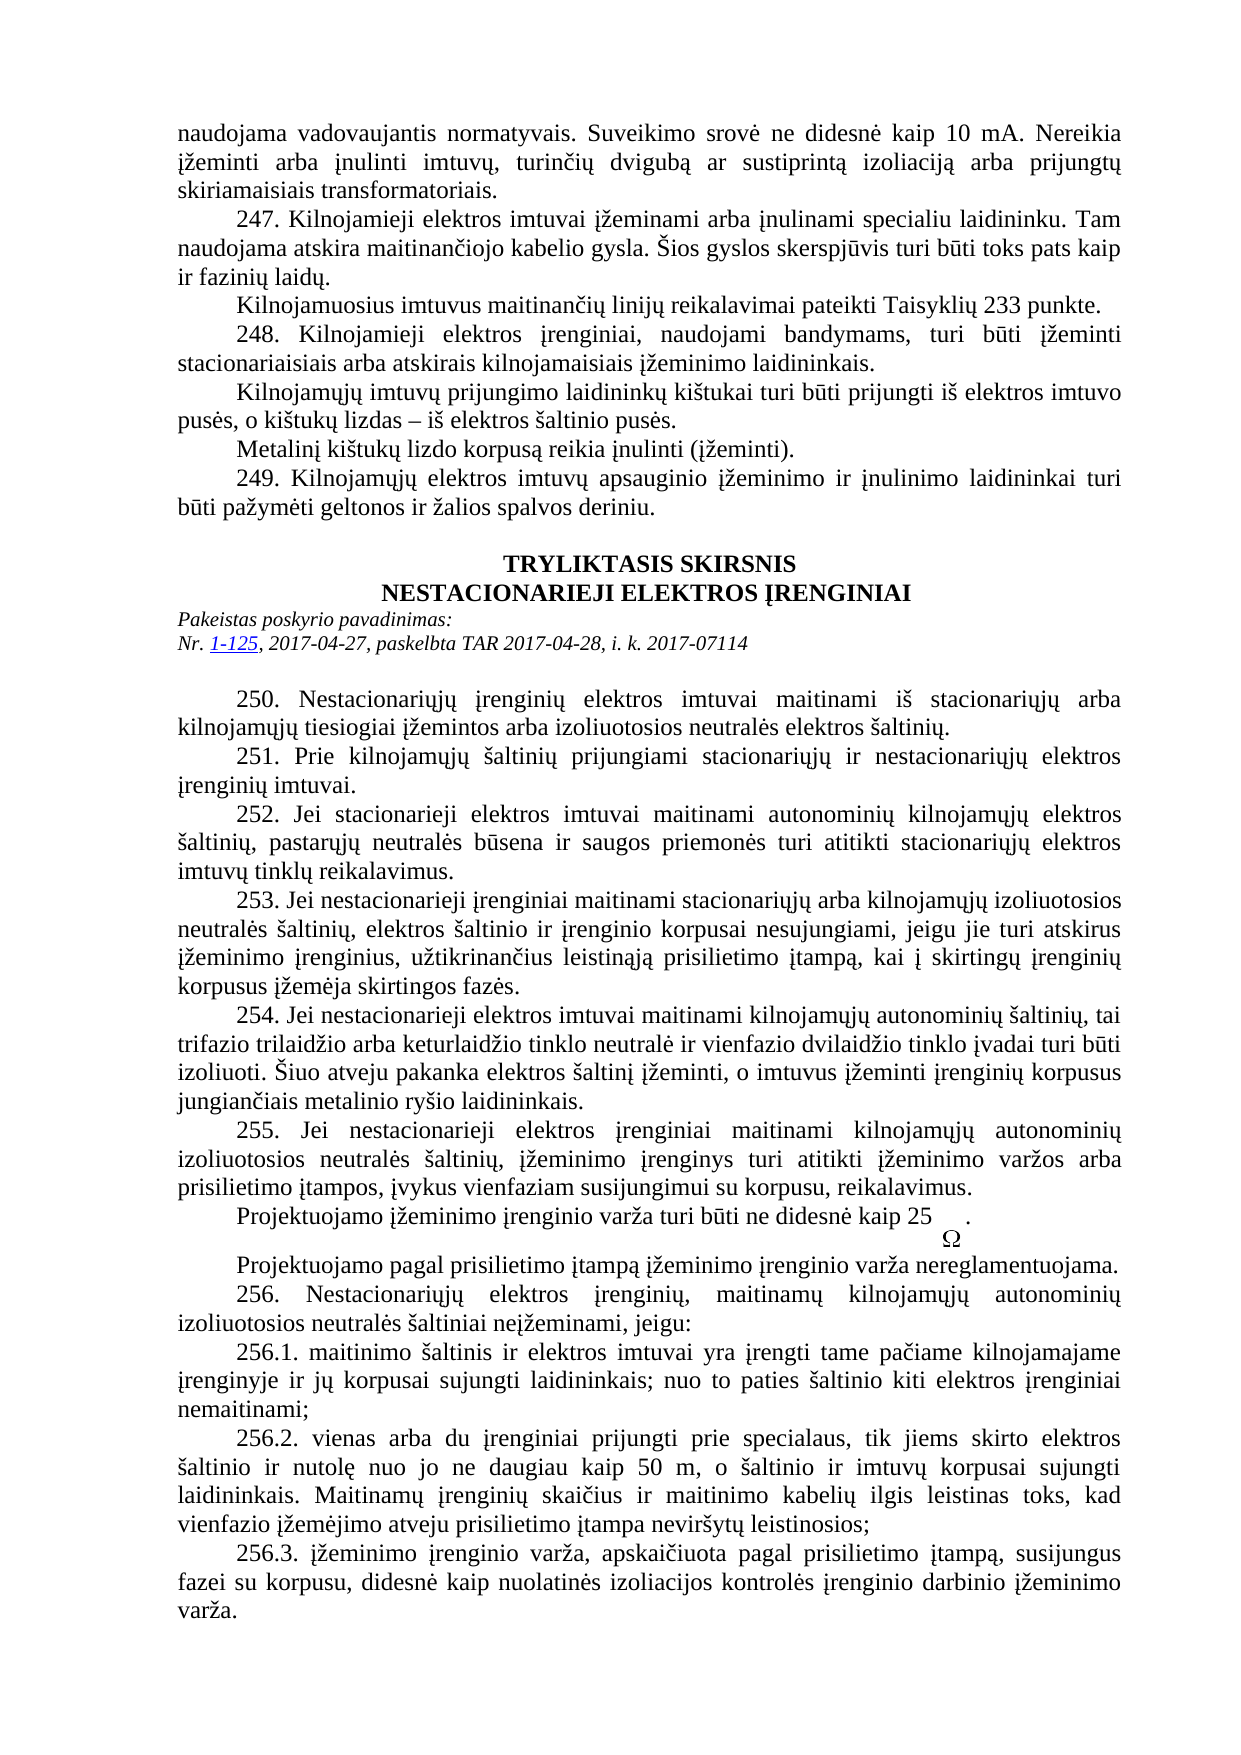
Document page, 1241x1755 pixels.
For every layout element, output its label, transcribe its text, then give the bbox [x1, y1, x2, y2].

text 248. Kilnojamieji elektros įrenginiai, naudojami bandymams, turi būti įžeminti stacionariaisiais arba atskirais kilnojamaisiais įžeminimo laidininkais. [177, 319, 1122, 377]
text Projektuojamo įžeminimo įrenginio varža turi būti ne didesnė kaip 25 . [177, 1201, 1122, 1251]
text Projektuojamo pagal prisilietimo įtampą įžeminimo įrenginio varža nereglamentuojama. [177, 1251, 1122, 1279]
text 249. Kilnojamųjų elektros imtuvų apsauginio įžeminimo ir įnulinimo laidininkai turi būti pažymėti geltonos ir žalios spalvos deriniu. [177, 463, 1122, 521]
text 256.2. vienas arba du įrenginiai prijungti prie specialaus, tik jiems skirto elektros šaltinio ir nutolę nuo jo ne daugiau kaip 50 m, o šaltinio ir imtuvų korpusai sujungti laidininkais. Maitinamų įrenginių skaičius ir maitinimo kabelių ilgis leistinas toks, kad vienfazio įžemėjimo atveju prisilietimo įtampa neviršytų leistinosios; [177, 1423, 1122, 1538]
text Kilnojamųjų imtuvų prijungimo laidininkų kištukai turi būti prijungti iš elektros imtuvo pusės, o kištukų lizdas – iš elektros šaltinio pusės. [177, 377, 1122, 434]
text Metalinį kištukų lizdo korpusą reikia įnulinti (įžeminti). [177, 434, 1122, 463]
text Pakeistas poskyrio pavadinimas: [177, 607, 1122, 631]
text TRYLIKTASIS SKIRSNIS [177, 549, 1122, 578]
text Kilnojamuosius imtuvus maitinančių linijų reikalavimai pateikti Taisyklių 233 punkte. [177, 291, 1122, 319]
text 254. Jei nestacionarieji elektros imtuvai maitinami kilnojamųjų autonominių šaltinių, tai trifazio trilaidžio arba keturlaidžio tinklo neutralė ir vienfazio dvilaidžio tinklo įvadai turi būti izoliuoti. Šiuo atveju pakanka elektros šaltinį įžeminti, o imtuvus įžeminti įrenginių korpusus jungiančiais metalinio ryšio laidininkais. [177, 1000, 1122, 1115]
text 252. Jei stacionarieji elektros imtuvai maitinami autonominių kilnojamųjų elektros šaltinių, pastarųjų neutralės būsena ir saugos priemonės turi atitikti stacionariųjų elektros imtuvų tinklų reikalavimus. [177, 799, 1122, 885]
text NESTACIONARIEJI ELEKTROS ĮRENGINIAI [177, 578, 1122, 607]
text 256. Nestacionariųjų elektros įrenginių, maitinamų kilnojamųjų autonominių izoliuotosios neutralės šaltiniai neįžeminami, jeigu: [177, 1279, 1122, 1337]
text 247. Kilnojamieji elektros imtuvai įžeminami arba įnulinami specialiu laidininku. Tam naudojama atskira maitinančiojo kabelio gysla. Šios gyslos skerspjūvis turi būti toks pats kaip ir fazinių laidų. [177, 204, 1122, 291]
text 250. Nestacionariųjų įrenginių elektros imtuvai maitinami iš stacionariųjų arba kilnojamųjų tiesiogiai įžemintos arba izoliuotosios neutralės elektros šaltinių. [177, 684, 1122, 741]
text Nr. 1-125, 2017-04-27, paskelbta TAR 2017-04-28, i. k. 2017-07114 [177, 631, 1122, 655]
text naudojama vadovaujantis normatyvais. Suveikimo srovė ne didesnė kaip 10 mA. Nereikia įžeminti arba įnulinti imtuvų, turinčių dvigubą ar sustiprintą izoliaciją arba prijungtų skiriamaisiais transformatoriais. [177, 118, 1122, 204]
text 255. Jei nestacionarieji elektros įrenginiai maitinami kilnojamųjų autonominių izoliuotosios neutralės šaltinių, įžeminimo įrenginys turi atitikti įžeminimo varžos arba prisilietimo įtampos, įvykus vienfaziam susijungimui su korpusu, reikalavimus. [177, 1115, 1122, 1201]
text 256.1. maitinimo šaltinis ir elektros imtuvai yra įrengti tame pačiame kilnojamajame įrenginyje ir jų korpusai sujungti laidininkais; nuo to paties šaltinio kiti elektros įrenginiai nemaitinami; [177, 1337, 1122, 1423]
text 251. Prie kilnojamųjų šaltinių prijungiami stacionariųjų ir nestacionariųjų elektros įrenginių imtuvai. [177, 741, 1122, 799]
text 253. Jei nestacionarieji įrenginiai maitinami stacionariųjų arba kilnojamųjų izoliuotosios neutralės šaltinių, elektros šaltinio ir įrenginio korpusai nesujungiami, jeigu jie turi atskirus įžeminimo įrenginius, užtikrinančius leistinąją prisilietimo įtampą, kai į skirtingų įrenginių korpusus įžemėja skirtingos fazės. [177, 885, 1122, 1000]
text 256.3. įžeminimo įrenginio varža, apskaičiuota pagal prisilietimo įtampą, susijungus fazei su korpusu, didesnė kaip nuolatinės izoliacijos kontrolės įrenginio darbinio įžeminimo varža. [177, 1538, 1122, 1624]
